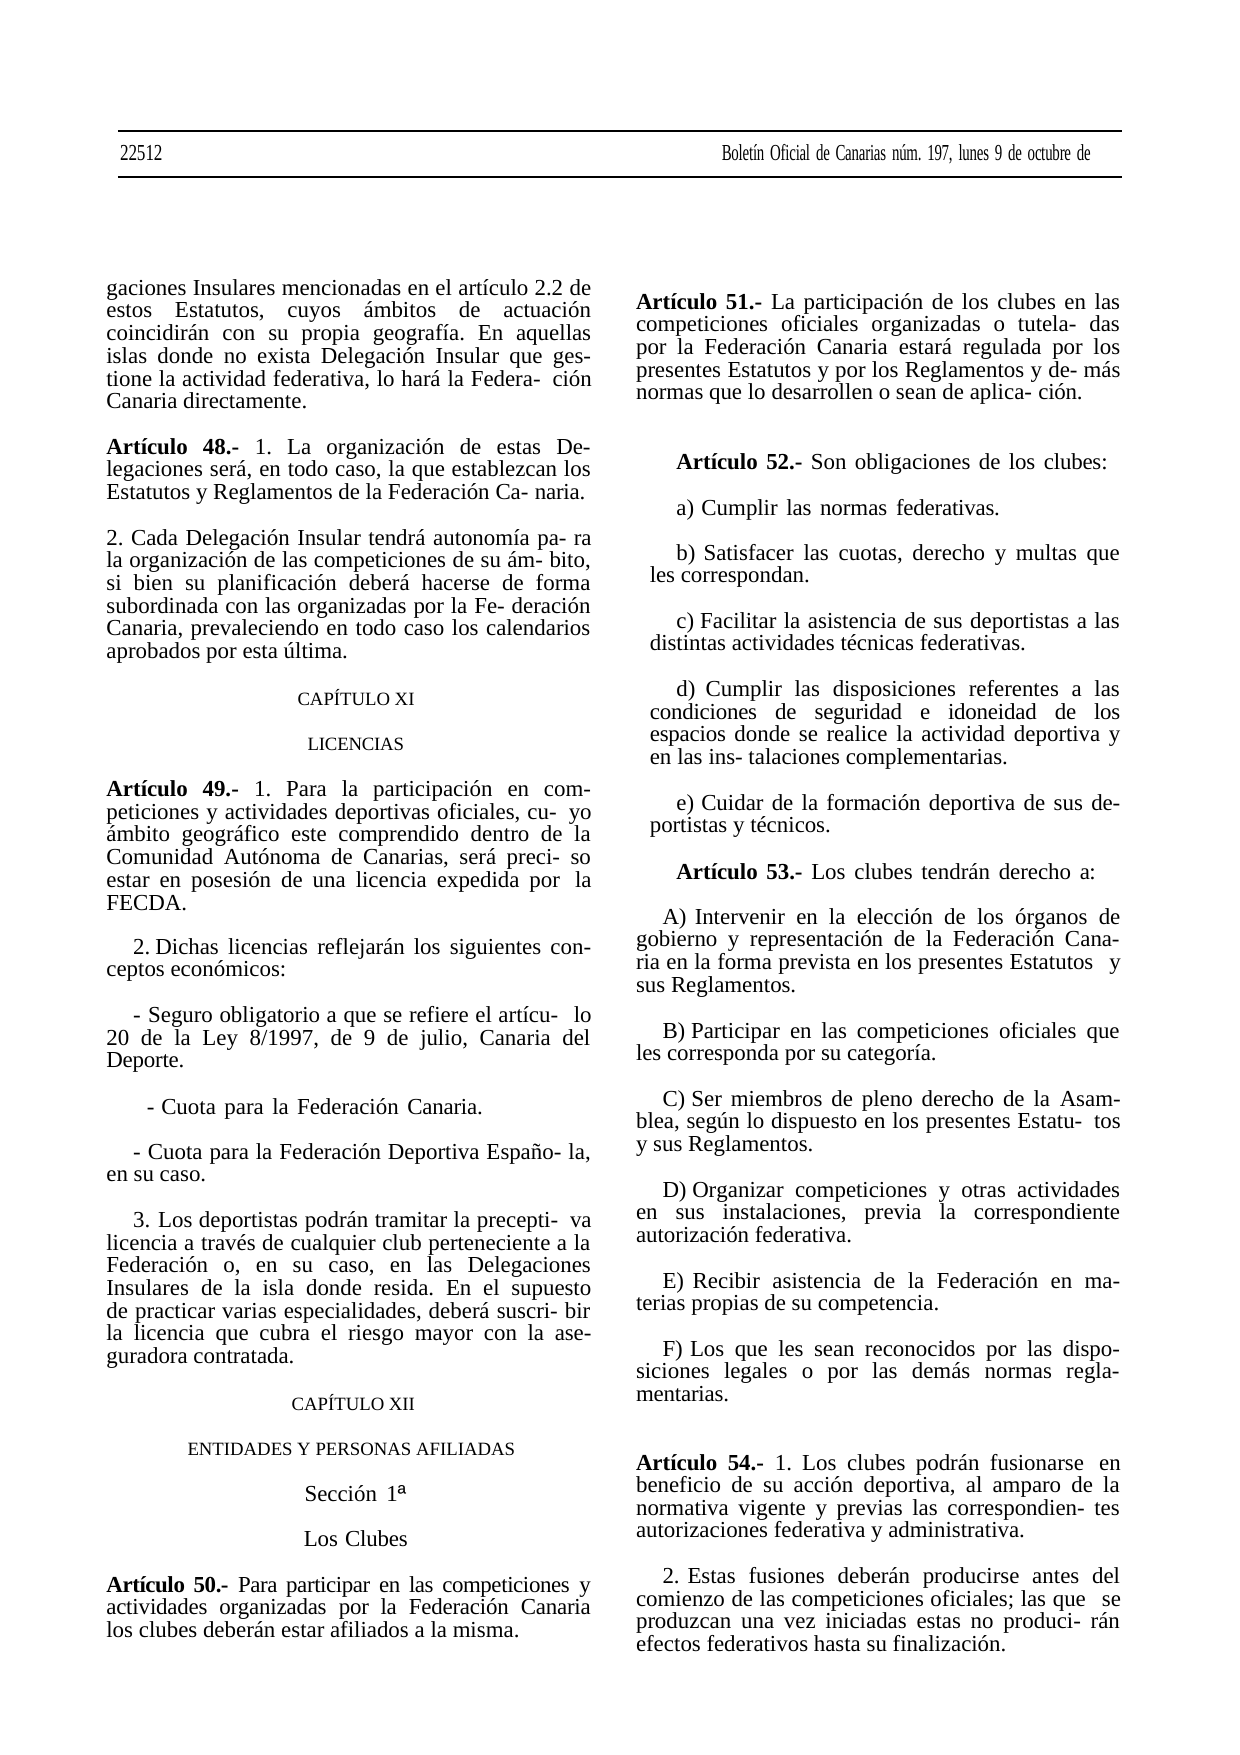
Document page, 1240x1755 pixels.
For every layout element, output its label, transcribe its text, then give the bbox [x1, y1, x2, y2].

list Intervenir en la elección de los órganos de gobierno y representación de la Federación Cana- ria en la forma prevista en los presentes Estatutos y sus Reglamentos. [636, 906, 1121, 997]
list Recibir asistencia de la Federación en ma- terias propias de su competencia. [636, 1270, 1121, 1315]
text CAPÍTULO XII ENTIDADES Y PERSONAS AFILIADAS [187, 1392, 520, 1460]
text Artículo 54.- 1. Los clubes podrán fusionarse en beneficio de su acción deportiva, al amparo de la normativa vigente y previas las correspondien- tes autorizaciones federativa y administrativa. [636, 1452, 1121, 1543]
list Organizar competiciones y otras actividades en sus instalaciones, previa la correspondiente autorización federativa. [636, 1179, 1121, 1247]
text Artículo 49.- 1. Para la participación en com- peticiones y actividades deportivas oficiales, cu- yo ámbito geográfico este comprendido dentro de la Comunidad Autónoma de Canarias, será preci- so estar en posesión de una licencia expedida por la FECDA. [106, 779, 591, 915]
list Cuidar de la formación deportiva de sus de- portistas y técnicos. [649, 792, 1121, 838]
list Estas fusiones deberán producirse antes del comienzo de las competiciones oficiales; las que se produzcan una vez iniciadas estas no produci- rán efectos federativos hasta su finalización. [636, 1566, 1121, 1656]
text gaciones Insulares mencionadas en el artículo 2.2 de estos Estatutos, cuyos ámbitos de actuación coincidirán con su propia geografía. En aquellas islas donde no exista Delegación Insular que ges- tione la actividad federativa, lo hará la Federa- ción Canaria directamente. [106, 277, 592, 414]
list Cumplir las normas federativas. [676, 494, 1133, 520]
list Satisfacer las cuotas, derecho y multas que les correspondan. [649, 542, 1121, 588]
list Participar en las competiciones oficiales que les corresponda por su categoría. [636, 1020, 1120, 1065]
text CAPÍTULO XI LICENCIAS [295, 687, 416, 755]
list Cuota para la Federación Deportiva Españo- la, en su caso. [106, 1141, 591, 1187]
text Artículo 51.- La participación de los clubes en las competiciones oficiales organizadas o tutela- das por la Federación Canaria estará regulada por los presentes Estatutos y por los Reglamentos y de- más normas que lo desarrollen o sean de aplica- ción. [636, 291, 1121, 405]
list Facilitar la asistencia de sus deportistas a las distintas actividades técnicas federativas. [649, 611, 1121, 656]
list Cumplir las disposiciones referentes a las condiciones de seguridad e idoneidad de los espacios donde se realice la actividad deportiva y en las ins- talaciones complementarias. [649, 679, 1121, 769]
list Los que les sean reconocidos por las dispo- siciones legales o por las demás normas regla- mentarias. [636, 1338, 1121, 1406]
list Dichas licencias reflejarán los siguientes con- ceptos económicos: [106, 936, 591, 982]
text Artículo 53.- Los clubes tendrán derecho a: [676, 858, 1133, 884]
text Los Clubes [295, 1526, 416, 1552]
list Seguro obligatorio a que se refiere el artícu- lo 20 de la Ley 8/1997, de 9 de julio, Canaria del Deporte. [106, 1005, 591, 1073]
text Artículo 50.- Para participar en las competiciones y actividades organizadas por la Federación Canaria los clubes deberán estar afiliados a la misma. [106, 1574, 591, 1642]
text 2. Cada Delegación Insular tendrá autonomía pa- ra la organización de las competiciones de su ám- bito, si bien su planificación deberá hacerse de forma subordinada con las organizadas por la Fe- deración Canaria, prevaleciendo en todo caso los calendarios aprobados por esta última. [106, 527, 591, 663]
text Artículo 48.- 1. La organización de estas De- legaciones será, en todo caso, la que establezcan los Estatutos y Reglamentos de la Federación Ca- naria. [106, 437, 591, 504]
list Cuota para la Federación Canaria. [147, 1093, 596, 1119]
list Ser miembros de pleno derecho de la Asam- blea, según lo dispuesto en los presentes Estatu- tos y sus Reglamentos. [636, 1088, 1121, 1156]
list Los deportistas podrán tramitar la precepti- va licencia a través de cualquier club perteneciente a la Federación o, en su caso, en las Delegaciones Insulares de la isla donde resida. En el supuesto de practicar varias especialidades, deberá suscri- bir la licencia que cubra el riesgo mayor con la ase- guradora contratada. [106, 1210, 591, 1368]
text Artículo 52.- Son obligaciones de los clubes: [676, 448, 1133, 474]
text Sección 1ª [294, 1484, 416, 1506]
